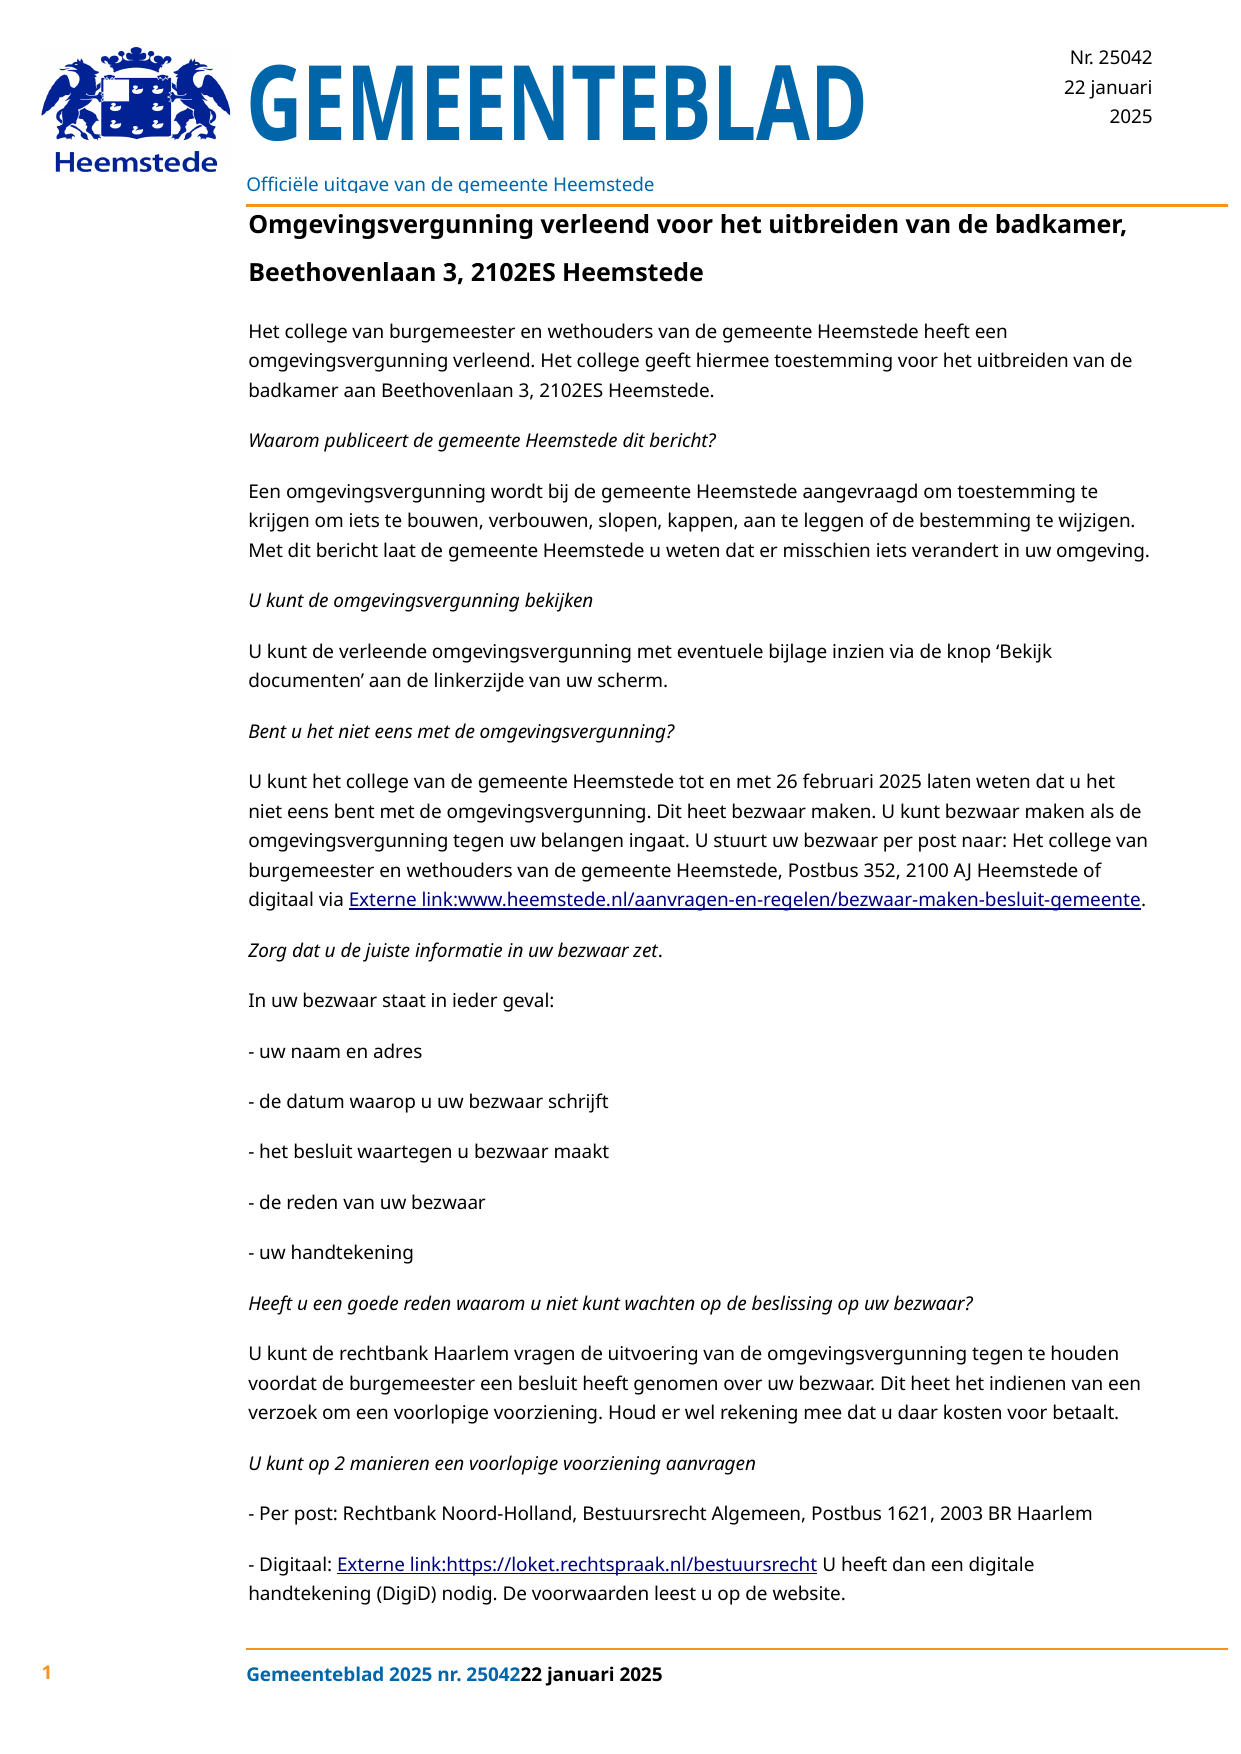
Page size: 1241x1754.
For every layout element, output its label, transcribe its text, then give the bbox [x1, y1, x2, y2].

text Waarom publiceert de gemeente Heemstede dit bericht? [248, 427, 1152, 453]
text Een omgevingsvergunning wordt bij de gemeente Heemstede aangevraagd om toestemming te krijgen om iets te bouwen, verbouwen, slopen, kappen, aan te leggen of de bestemming te wijzigen. Met dit bericht laat de gemeente Heemstede u weten dat er misschien iets verandert in uw omgeving. [248, 478, 1152, 563]
text - Per post: Rechtbank Noord-Holland, Bestuursrecht Algemeen, Postbus 1621, 2003 BR Haarlem [248, 1500, 1152, 1526]
text - de reden van uw bezwaar [248, 1189, 1152, 1215]
text U kunt de verleende omgevingsvergunning met eventuele bijlage inzien via de knop ‘Bekijk documenten’ aan de linkerzijde van uw scherm. [248, 638, 1152, 693]
text - Digitaal: Externe link:https://loket.rechtspraak.nl/bestuursrecht U heeft dan een digitale handtekening (DigiD) nodig. De voorwaarden leest u op de website. [248, 1551, 1152, 1606]
text U kunt het college van de gemeente Heemstede tot en met 26 februari 2025 laten weten dat u het niet eens bent met de omgevingsvergunning. Dit heet bezwaar maken. U kunt bezwaar maken als de omgevingsvergunning tegen uw belangen ingaat. U stuurt uw bezwaar per post naar: Het college van burgemeester en wethouders van de gemeente Heemstede, Postbus 352, 2100 AJ Heemstede of digitaal via Externe link:www.heemstede.nl/aanvragen-en-regelen/bezwaar-maken-besluit-gemeente. [248, 768, 1152, 912]
text Omgevingsvergunning verleend voor het uitbreiden van de badkamer, Beethovenlaan 3, 2102ES Heemstede [248, 207, 1152, 288]
text Bent u het niet eens met de omgevingsvergunning? [248, 718, 1152, 744]
text Het college van burgemeester en wethouders van de gemeente Heemstede heeft een omgevingsvergunning verleend. Het college geeft hiermee toestemming voor het uitbreiden van de badkamer aan Beethovenlaan 3, 2102ES Heemstede. [248, 318, 1152, 403]
picture [41, 47, 231, 172]
text U kunt op 2 manieren een voorlopige voorziening aanvragen [248, 1450, 1152, 1476]
text - uw naam en adres [248, 1038, 1152, 1064]
text Heeft u een goede reden waarom u niet kunt wachten op de beslissing op uw bezwaar? [248, 1290, 1152, 1316]
text U kunt de rechtbank Haarlem vragen de uitvoering van de omgevingsvergunning tegen te houden voordat de burgemeester een besluit heeft genomen over uw bezwaar. Dit heet het indienen van een verzoek om een voorlopige voorziening. Houd er wel rekening mee dat u daar kosten voor betaalt. [248, 1340, 1152, 1425]
text Zorg dat u de juiste informatie in uw bezwaar zet. [248, 937, 1152, 963]
text - het besluit waartegen u bezwaar maakt [248, 1139, 1152, 1164]
text - de datum waarop u uw bezwaar schrijft [248, 1088, 1152, 1114]
text - uw handtekening [248, 1239, 1152, 1265]
text U kunt de omgevingsvergunning bekijken [248, 587, 1152, 613]
text In uw bezwaar staat in ieder geval: [248, 987, 1152, 1013]
